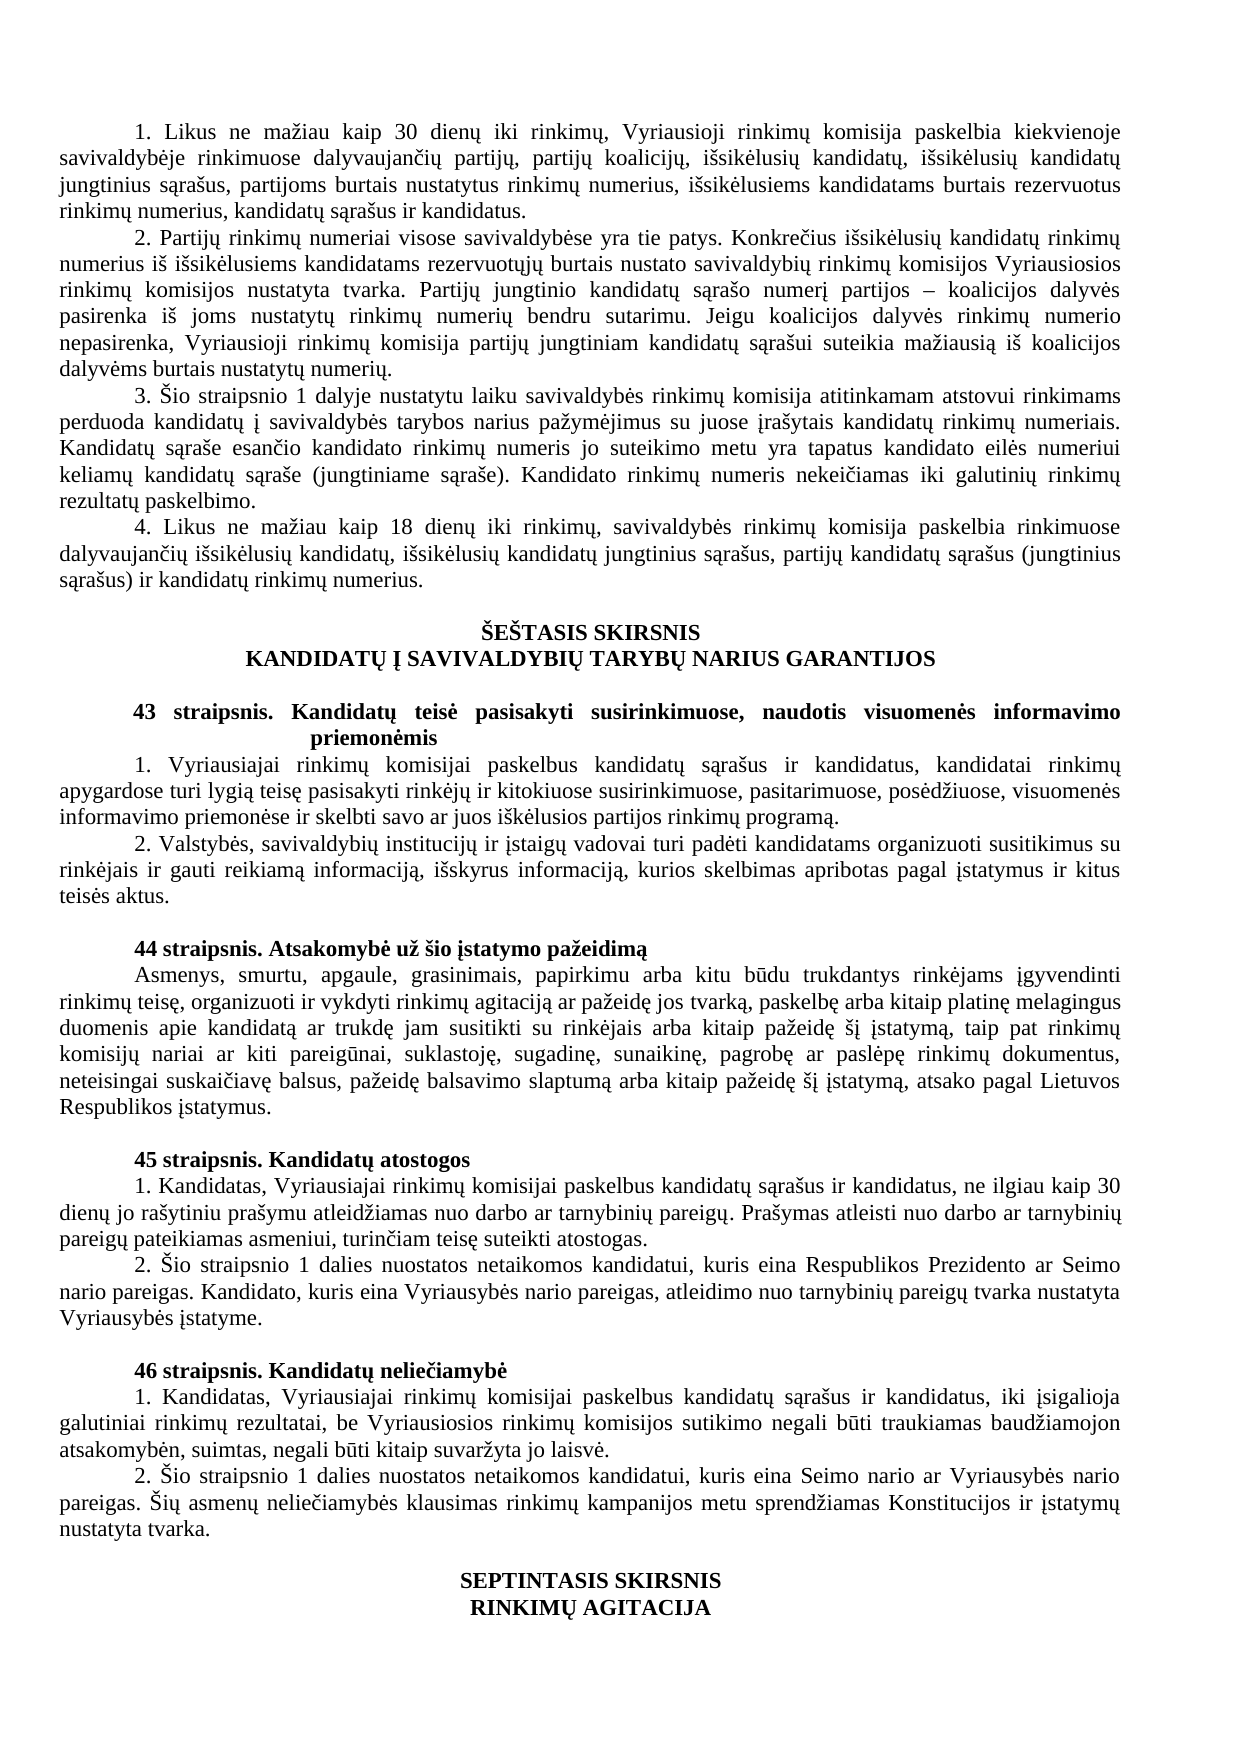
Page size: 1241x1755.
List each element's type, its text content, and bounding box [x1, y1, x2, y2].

text 1. Vyriausiajai rinkimų komisijai paskelbus kandidatų sąrašus ir kandidatus, kandidatai rinkimų apygardose turi lygią teisę pasisakyti rinkėjų ir kitokiuose susirinkimuose, pasitarimuose, posėdžiuose, visuomenės informavimo priemonėse ir skelbti savo ar juos iškėlusios partijos rinkimų programą. [59, 751, 1122, 830]
text 1. Likus ne mažiau kaip 30 dienų iki rinkimų, Vyriausioji rinkimų komisija paskelbia kiekvienoje savivaldybėje rinkimuose dalyvaujančių partijų, partijų koalicijų, išsikėlusių kandidatų, išsikėlusių kandidatų jungtinius sąrašus, partijoms burtais nustatytus rinkimų numerius, išsikėlusiems kandidatams burtais rezervuotus rinkimų numerius, kandidatų sąrašus ir kandidatus. [59, 118, 1122, 223]
text 1. Kandidatas, Vyriausiajai rinkimų komisijai paskelbus kandidatų sąrašus ir kandidatus, ne ilgiau kaip 30 dienų jo rašytiniu prašymu atleidžiamas nuo darbo ar tarnybinių pareigų. Prašymas atleisti nuo darbo ar tarnybinių pareigų pateikiamas asmeniui, turinčiam teisę suteikti atostogas. [59, 1172, 1122, 1251]
text 2. Partijų rinkimų numeriai visose savivaldybėse yra tie patys. Konkrečius išsikėlusių kandidatų rinkimų numerius iš išsikėlusiems kandidatams rezervuotųjų burtais nustato savivaldybių rinkimų komisijos Vyriausiosios rinkimų komisijos nustatyta tvarka. Partijų jungtinio kandidatų sąrašo numerį partijos – koalicijos dalyvės pasirenka iš joms nustatytų rinkimų numerių bendru sutarimu. Jeigu koalicijos dalyvės rinkimų numerio nepasirenka, Vyriausioji rinkimų komisija partijų jungtiniam kandidatų sąrašui suteikia mažiausią iš koalicijos dalyvėms burtais nustatytų numerių. [59, 223, 1122, 382]
text 2. Šio straipsnio 1 dalies nuostatos netaikomos kandidatui, kuris eina Seimo nario ar Vyriausybės nario pareigas. Šių asmenų neliečiamybės klausimas rinkimų kampanijos metu sprendžiamas Konstitucijos ir įstatymų nustatyta tvarka. [59, 1462, 1122, 1541]
text 2. Šio straipsnio 1 dalies nuostatos netaikomos kandidatui, kuris eina Respublikos Prezidento ar Seimo nario pareigas. Kandidato, kuris eina Vyriausybės nario pareigas, atleidimo nuo tarnybinių pareigų tvarka nustatyta Vyriausybės įstatyme. [59, 1251, 1122, 1330]
text 1. Kandidatas, Vyriausiajai rinkimų komisijai paskelbus kandidatų sąrašus ir kandidatus, iki įsigalioja galutiniai rinkimų rezultatai, be Vyriausiosios rinkimų komisijos sutikimo negali būti traukiamas baudžiamojon atsakomybėn, suimtas, negali būti kitaip suvaržyta jo laisvė. [59, 1383, 1122, 1462]
text 3. Šio straipsnio 1 dalyje nustatytu laiku savivaldybės rinkimų komisija atitinkamam atstovui rinkimams perduoda kandidatų į savivaldybės tarybos narius pažymėjimus su juose įrašytais kandidatų rinkimų numeriais. Kandidatų sąraše esančio kandidato rinkimų numeris jo suteikimo metu yra tapatus kandidato eilės numeriui keliamų kandidatų sąraše (jungtiniame sąraše). Kandidato rinkimų numeris nekeičiamas iki galutinių rinkimų rezultatų paskelbimo. [59, 382, 1122, 513]
text KANDIDATŲ Į SAVIVALDYBIŲ TARYBŲ NARIUS GARANTIJOS [59, 645, 1122, 672]
text ŠEŠTASIS SKIRSNIS [59, 619, 1122, 645]
text Asmenys, smurtu, apgaule, grasinimais, papirkimu arba kitu būdu trukdantys rinkėjams įgyvendinti rinkimų teisę, organizuoti ir vykdyti rinkimų agitaciją ar pažeidę jos tvarką, paskelbę arba kitaip platinę melagingus duomenis apie kandidatą ar trukdę jam susitikti su rinkėjais arba kitaip pažeidę šį įstatymą, taip pat rinkimų komisijų nariai ar kiti pareigūnai, suklastoję, sugadinę, sunaikinę, pagrobę ar paslėpę rinkimų dokumentus, neteisingai suskaičiavę balsus, pažeidę balsavimo slaptumą arba kitaip pažeidę šį įstatymą, atsako pagal Lietuvos Respublikos įstatymus. [59, 961, 1122, 1119]
text 45 straipsnis. Kandidatų atostogos [59, 1146, 1122, 1172]
text 2. Valstybės, savivaldybių institucijų ir įstaigų vadovai turi padėti kandidatams organizuoti susitikimus su rinkėjais ir gauti reikiamą informaciją, išskyrus informaciją, kurios skelbimas apribotas pagal įstatymus ir kitus teisės aktus. [59, 830, 1122, 909]
text 43 straipsnis. Kandidatų teisė pasisakyti susirinkimuose, naudotis visuomenės informavimo priemonėmis [133, 698, 1122, 751]
text 46 straipsnis. Kandidatų neliečiamybė [59, 1357, 1122, 1383]
text 4. Likus ne mažiau kaip 18 dienų iki rinkimų, savivaldybės rinkimų komisija paskelbia rinkimuose dalyvaujančių išsikėlusių kandidatų, išsikėlusių kandidatų jungtinius sąrašus, partijų kandidatų sąrašus (jungtinius sąrašus) ir kandidatų rinkimų numerius. [59, 513, 1122, 592]
text 44 straipsnis. Atsakomybė už šio įstatymo pažeidimą [59, 935, 1122, 961]
text RINKIMŲ AGITACIJA [59, 1594, 1122, 1620]
text SEPTINTASIS SKIRSNIS [59, 1568, 1122, 1594]
